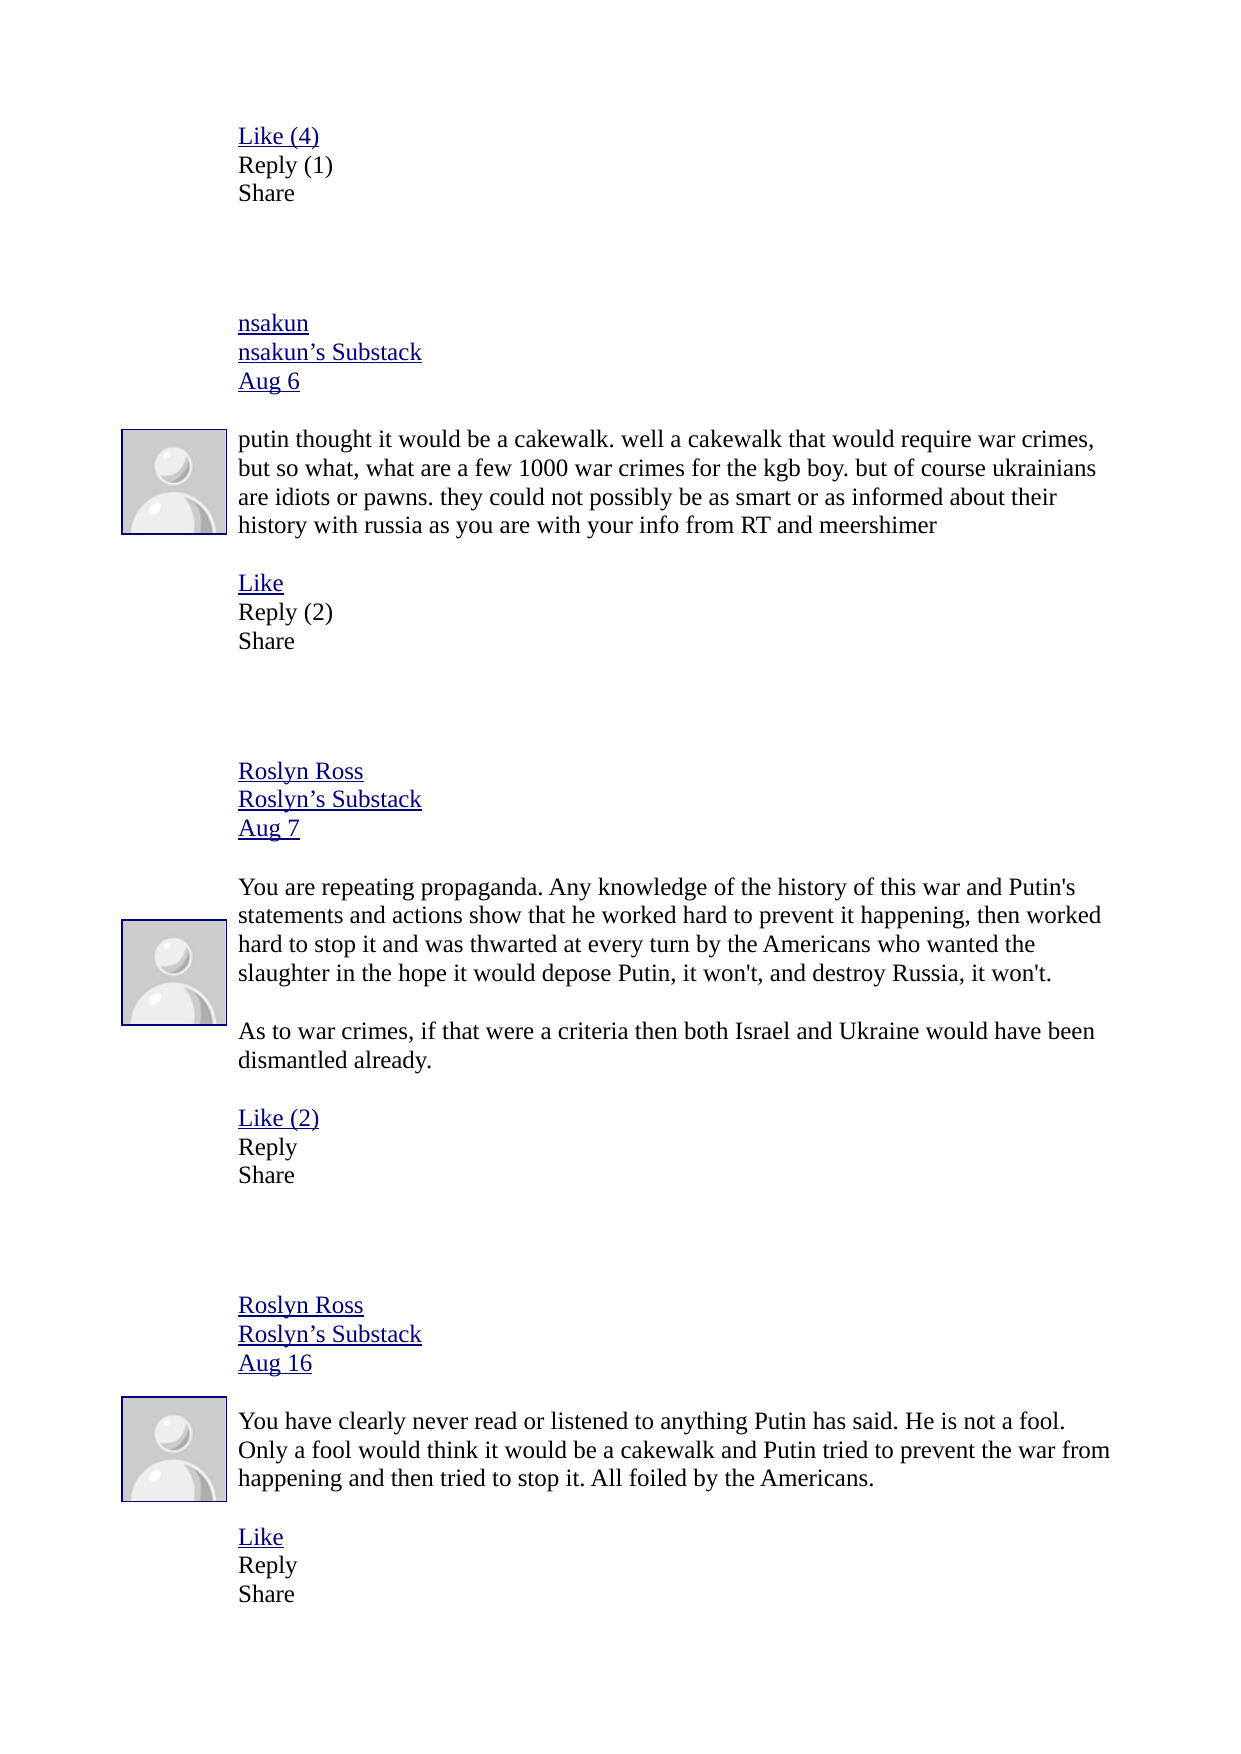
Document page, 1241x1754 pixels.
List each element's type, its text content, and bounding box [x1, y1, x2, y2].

picture [123, 1398, 226, 1501]
table_header [118, 305, 235, 658]
table_header Roslyn Ross Roslyn’s Substack Aug 16 You have clearly never read or listened to anything Putin has said. He is not a fool. Only a fool would think it would be a cakewalk and Putin tried to prevent the war from happening and then tried to stop it. All foiled by the Americans. Like Reply Share [235, 1288, 1122, 1611]
picture [123, 430, 226, 533]
table_header [118, 753, 235, 1192]
table_header Roslyn Ross Roslyn’s Substack Aug 7 You are repeating propaganda. Any knowledge of the history of this war and Putin's statements and actions show that he worked hard to prevent it happening, then worked hard to stop it and was thwarted at every turn by the Americans who wanted the slaughter in the hope it would depose Putin, it won't, and destroy Russia, it won't. As to war crimes, if that were a criteria then both Israel and Ukraine would have been dismantled already. Like (2) Reply Share [235, 753, 1122, 1192]
picture [123, 921, 226, 1024]
table_header nsakun nsakun’s Substack Aug 6 putin thought it would be a cakewalk. well a cakewalk that would require war crimes, but so what, what are a few 1000 war crimes for the kgb boy. but of course ukrainians are idiots or pawns. they could not possibly be as smart or as informed about their history with russia as you are with your info from RT and meershimer Like Reply (2) Share [235, 305, 1122, 658]
table_header [118, 1288, 235, 1611]
table_header [118, 118, 235, 210]
table_header Like (4) Reply (1) Share [235, 118, 1122, 210]
